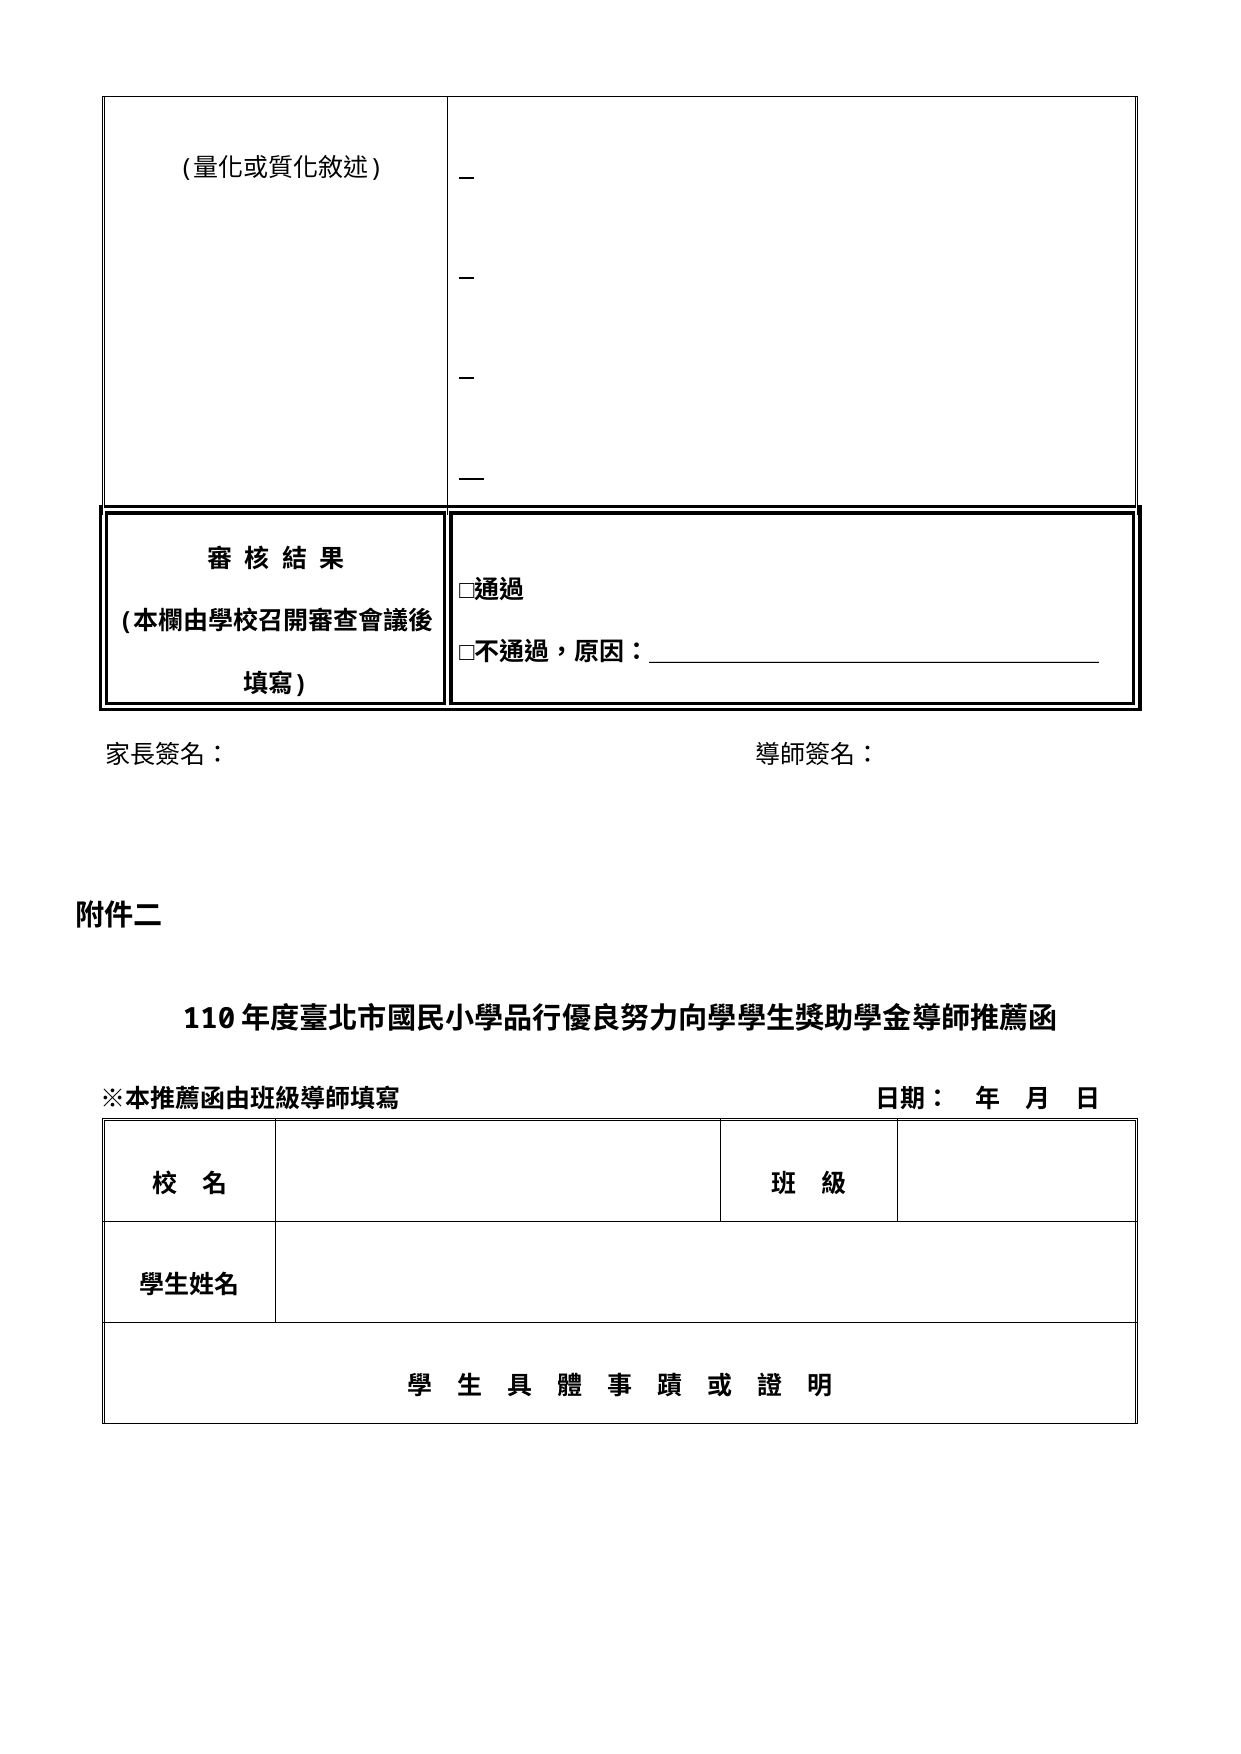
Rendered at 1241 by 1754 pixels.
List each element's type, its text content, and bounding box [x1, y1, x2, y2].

table_cell (量化或質化敘述) [105, 97, 447, 505]
text ※本推薦函由班級導師填寫 日期： 年 月 日 [75, 1055, 1115, 1118]
table_cell □通過 □不通過，原因：＿＿＿＿＿＿＿＿＿＿＿＿＿＿＿＿＿＿ [448, 505, 1137, 702]
text 110年度臺北市國民小學品行優良努力向學學生獎助學金導師推薦函 [75, 974, 1165, 1036]
text 附件二 [75, 871, 1165, 934]
table_cell 學生姓名 [105, 1222, 275, 1322]
table_header [276, 1121, 720, 1221]
table_header 校名 [105, 1121, 275, 1221]
text 家長簽名： 導師簽名： [75, 711, 1165, 774]
table_cell [276, 1222, 1135, 1322]
table_cell 學 生 具 體 事 蹟 或 證 明 [105, 1323, 1135, 1423]
table_cell 審 核 結 果 (本欄由學校召開審查會議後填寫) [104, 508, 448, 702]
table_cell [448, 97, 1135, 505]
table_header [898, 1121, 1135, 1221]
table_header 班級 [721, 1121, 897, 1221]
